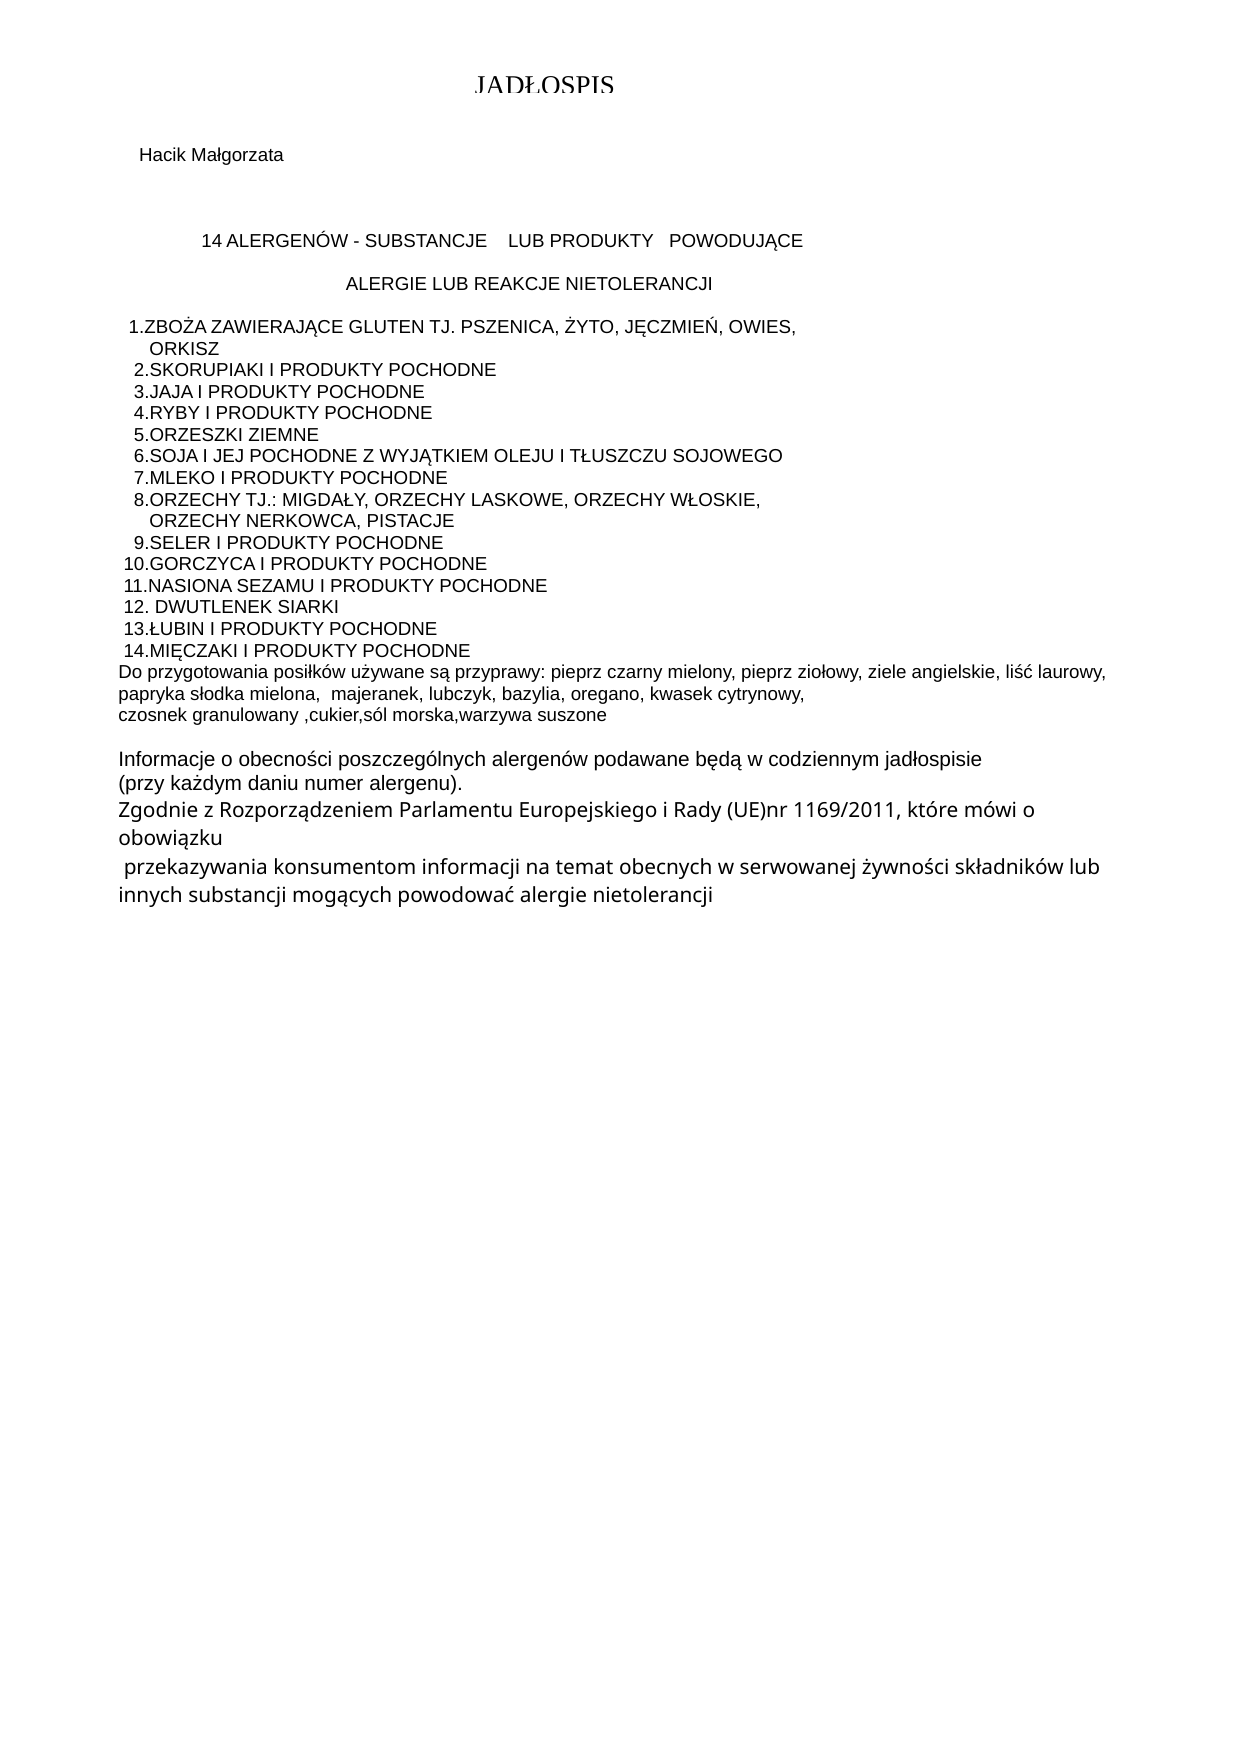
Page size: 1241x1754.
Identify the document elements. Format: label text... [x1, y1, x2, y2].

text 4.RYBY I PRODUKTY POCHODNE [118, 402, 1122, 424]
text Informacje o obecności poszczególnych alergenów podawane będą w codziennym jadłospisie [118, 747, 1122, 771]
text (przy każdym daniu numer alergenu). [118, 771, 1122, 795]
text 5.ORZESZKI ZIEMNE [118, 424, 1122, 445]
text 9.SELER I PRODUKTY POCHODNE [118, 532, 1122, 553]
text 1.ZBOŻA ZAWIERAJĄCE GLUTEN TJ. PSZENICA, ŻYTO, JĘCZMIEŃ, OWIES, [118, 316, 1122, 337]
text ALERGIE LUB REAKCJE NIETOLERANCJI [118, 273, 1122, 294]
text papryka słodka mielona, majeranek, lubczyk, bazylia, oregano, kwasek cytrynowy, [118, 682, 1122, 704]
text 8.ORZECHY TJ.: MIGDAŁY, ORZECHY LASKOWE, ORZECHY WŁOSKIE, [118, 488, 1122, 510]
text 7.MLEKO I PRODUKTY POCHODNE [118, 467, 1122, 488]
text 10.GORCZYCA I PRODUKTY POCHODNE [118, 553, 1122, 575]
text Zgodnie z Rozporządzeniem Parlamentu Europejskiego i Rady (UE)nr 1169/2011, które mówi o obowiązku [118, 795, 1122, 852]
text 6.SOJA I JEJ POCHODNE Z WYJĄTKIEM OLEJU I TŁUSZCZU SOJOWEGO [118, 445, 1122, 467]
text Do przygotowania posiłków używane są przyprawy: pieprz czarny mielony, pieprz ziołowy, ziele angielskie, liść laurowy, [118, 661, 1122, 682]
text 14 ALERGENÓW - SUBSTANCJE LUB PRODUKTY POWODUJĄCE [118, 230, 1122, 273]
text 11.NASIONA SEZAMU I PRODUKTY POCHODNE [118, 575, 1122, 596]
text Hacik Małgorzata [118, 143, 1122, 165]
text 13.ŁUBIN I PRODUKTY POCHODNE [118, 618, 1122, 639]
text 14.MIĘCZAKI I PRODUKTY POCHODNE [118, 639, 1122, 661]
text ORKISZ [118, 337, 1122, 359]
text ORZECHY NERKOWCA, PISTACJE [118, 510, 1122, 532]
text 3.JAJA I PRODUKTY POCHODNE [118, 381, 1122, 402]
text 12. DWUTLENEK SIARKI [118, 596, 1122, 618]
text czosnek granulowany ,cukier,sól morska,warzywa suszone [118, 704, 1122, 726]
text przekazywania konsumentom informacji na temat obecnych w serwowanej żywności składników lub innych substancji mogących powodować alergie nietolerancji [118, 852, 1122, 909]
text 2.SKORUPIAKI I PRODUKTY POCHODNE [118, 359, 1122, 381]
